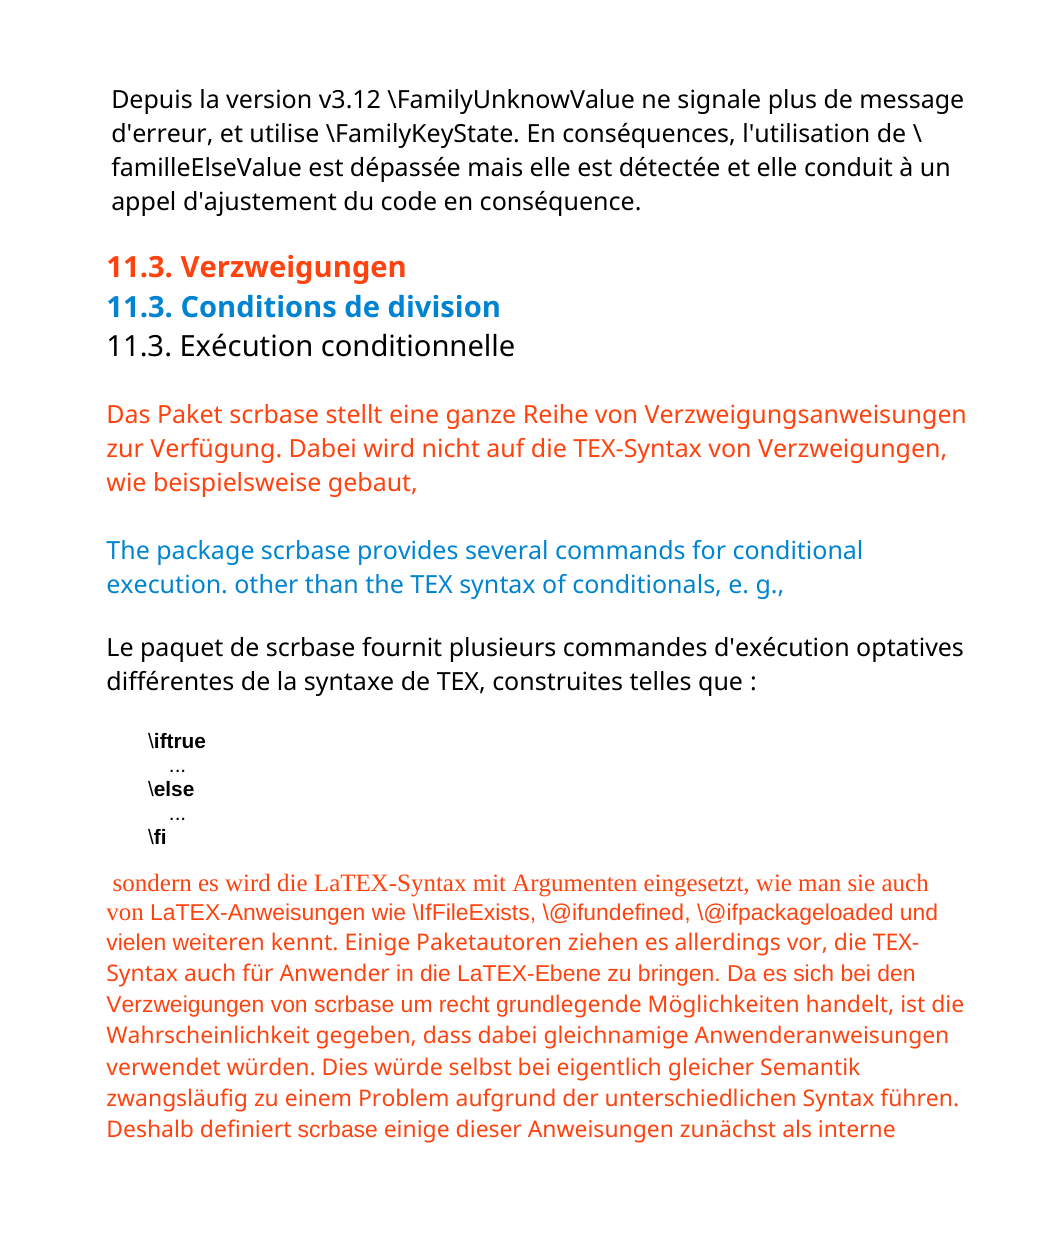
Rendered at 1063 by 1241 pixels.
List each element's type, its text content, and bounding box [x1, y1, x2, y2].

text sondern es wird die LaTEX-Syntax mit Argumenten eingesetzt, wie man sie auch von LaTEX-Anweisungen wie \IfFileExists, \@ifundefined, \@ifpackageloaded und vielen weiteren kennt. Einige Paketautoren ziehen es allerdings vor, die TEX-Syntax auch für Anwender in die LaTEX-Ebene zu bringen. Da es sich bei den Verzweigungen von scrbase um recht grundlegende Möglichkeiten handelt, ist die Wahrscheinlichkeit gegeben, dass dabei gleichnamige Anwenderanweisungen verwendet würden. Dies würde selbst bei eigentlich gleicher Semantik zwangsläufig zu einem Problem aufgrund der unterschiedlichen Syntax führen. Deshalb definiert scrbase einige dieser Anweisungen zunächst als interne [106, 868, 969, 1144]
text The package scrbase provides several commands for conditional execution. other than the TEX syntax of conditionals, e. g., [106, 533, 969, 601]
text \else [148, 777, 969, 801]
text 11.3. Conditions de division [106, 286, 969, 326]
text \fi [148, 825, 969, 849]
text \iftrue [148, 729, 969, 753]
text Das Paket scrbase stellt eine ganze Reihe von Verzweigungsanweisungen zur Verfügung. Dabei wird nicht auf die TEX-Syntax von Verzweigungen, wie beispielsweise gebaut, [106, 397, 969, 499]
text 11.3. Verzweigungen [106, 217, 969, 286]
text ... [169, 753, 969, 777]
text 11.3. Exécution conditionnelle [106, 326, 969, 365]
text Depuis la version v3.12 \FamilyUnknowValue ne signale plus de message d'erreur, et utilise \FamilyKeyState. En conséquences, l'utilisation de \familleElseValue est dépassée mais elle est détectée et elle conduit à un appel d'ajustement du code en conséquence. [111, 81, 969, 217]
text ... [169, 801, 969, 825]
text Le paquet de scrbase fournit plusieurs commandes d'exécution optatives différentes de la syntaxe de TEX, construites telles que : [106, 630, 969, 698]
